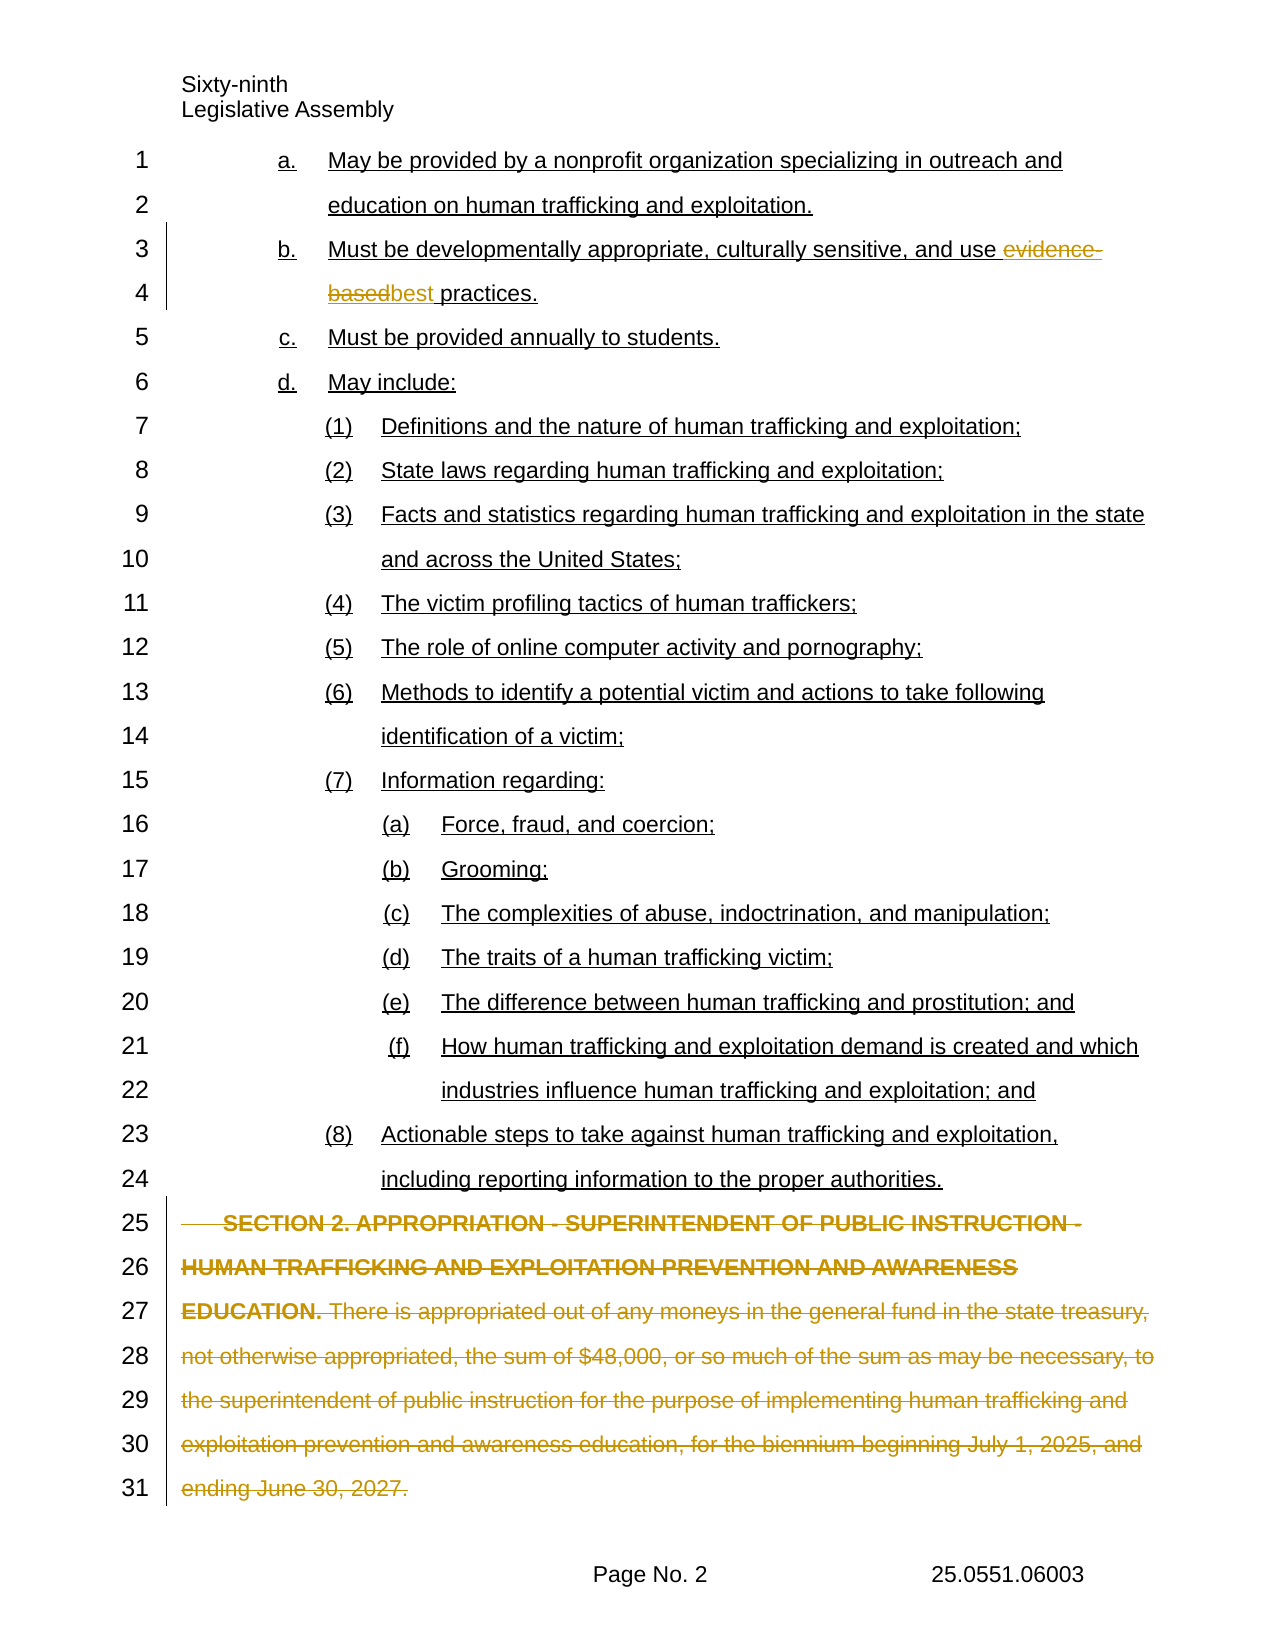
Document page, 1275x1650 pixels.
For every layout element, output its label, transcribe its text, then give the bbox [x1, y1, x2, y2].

text (3) Facts and statistics regarding human trafficking and exploitation in the state and across the United States; [181, 487, 1154, 576]
text (a) Force, fraud, and coercion; [181, 797, 1154, 842]
text (5) The role of online computer activity and pornography; [181, 620, 1154, 664]
text (7) Information regarding: [181, 753, 1154, 797]
text (d) The traits of a human trafficking victim; [181, 930, 1154, 974]
text (6) Methods to identify a potential victim and actions to take following identification of a victim; [181, 664, 1154, 753]
text (f) How human trafficking and exploitation demand is created and which industries influence human trafficking and exploitation; and [181, 1019, 1154, 1107]
text a. May be provided by a nonprofit organization specializing in outreach and education on human trafficking and exploitation. [181, 133, 1154, 222]
text (c) The complexities of abuse, indoctrination, and manipulation; [181, 886, 1154, 930]
text b. Must be developmentally appropriate, culturally sensitive, and use best practices. [181, 222, 1154, 310]
text (8) Actionable steps to take against human trafficking and exploitation, including reporting information to the proper authorities. [181, 1107, 1154, 1196]
text c. Must be provided annually to students. [181, 310, 1154, 355]
text (4) The victim profiling tactics of human traffickers; [181, 576, 1154, 620]
text d. May include: [181, 355, 1154, 399]
text (2) State laws regarding human trafficking and exploitation; [181, 443, 1154, 487]
text (1) Definitions and the nature of human trafficking and exploitation; [181, 399, 1154, 443]
text (b) Grooming; [181, 842, 1154, 886]
text (e) The difference between human trafficking and prostitution; and [181, 974, 1154, 1019]
